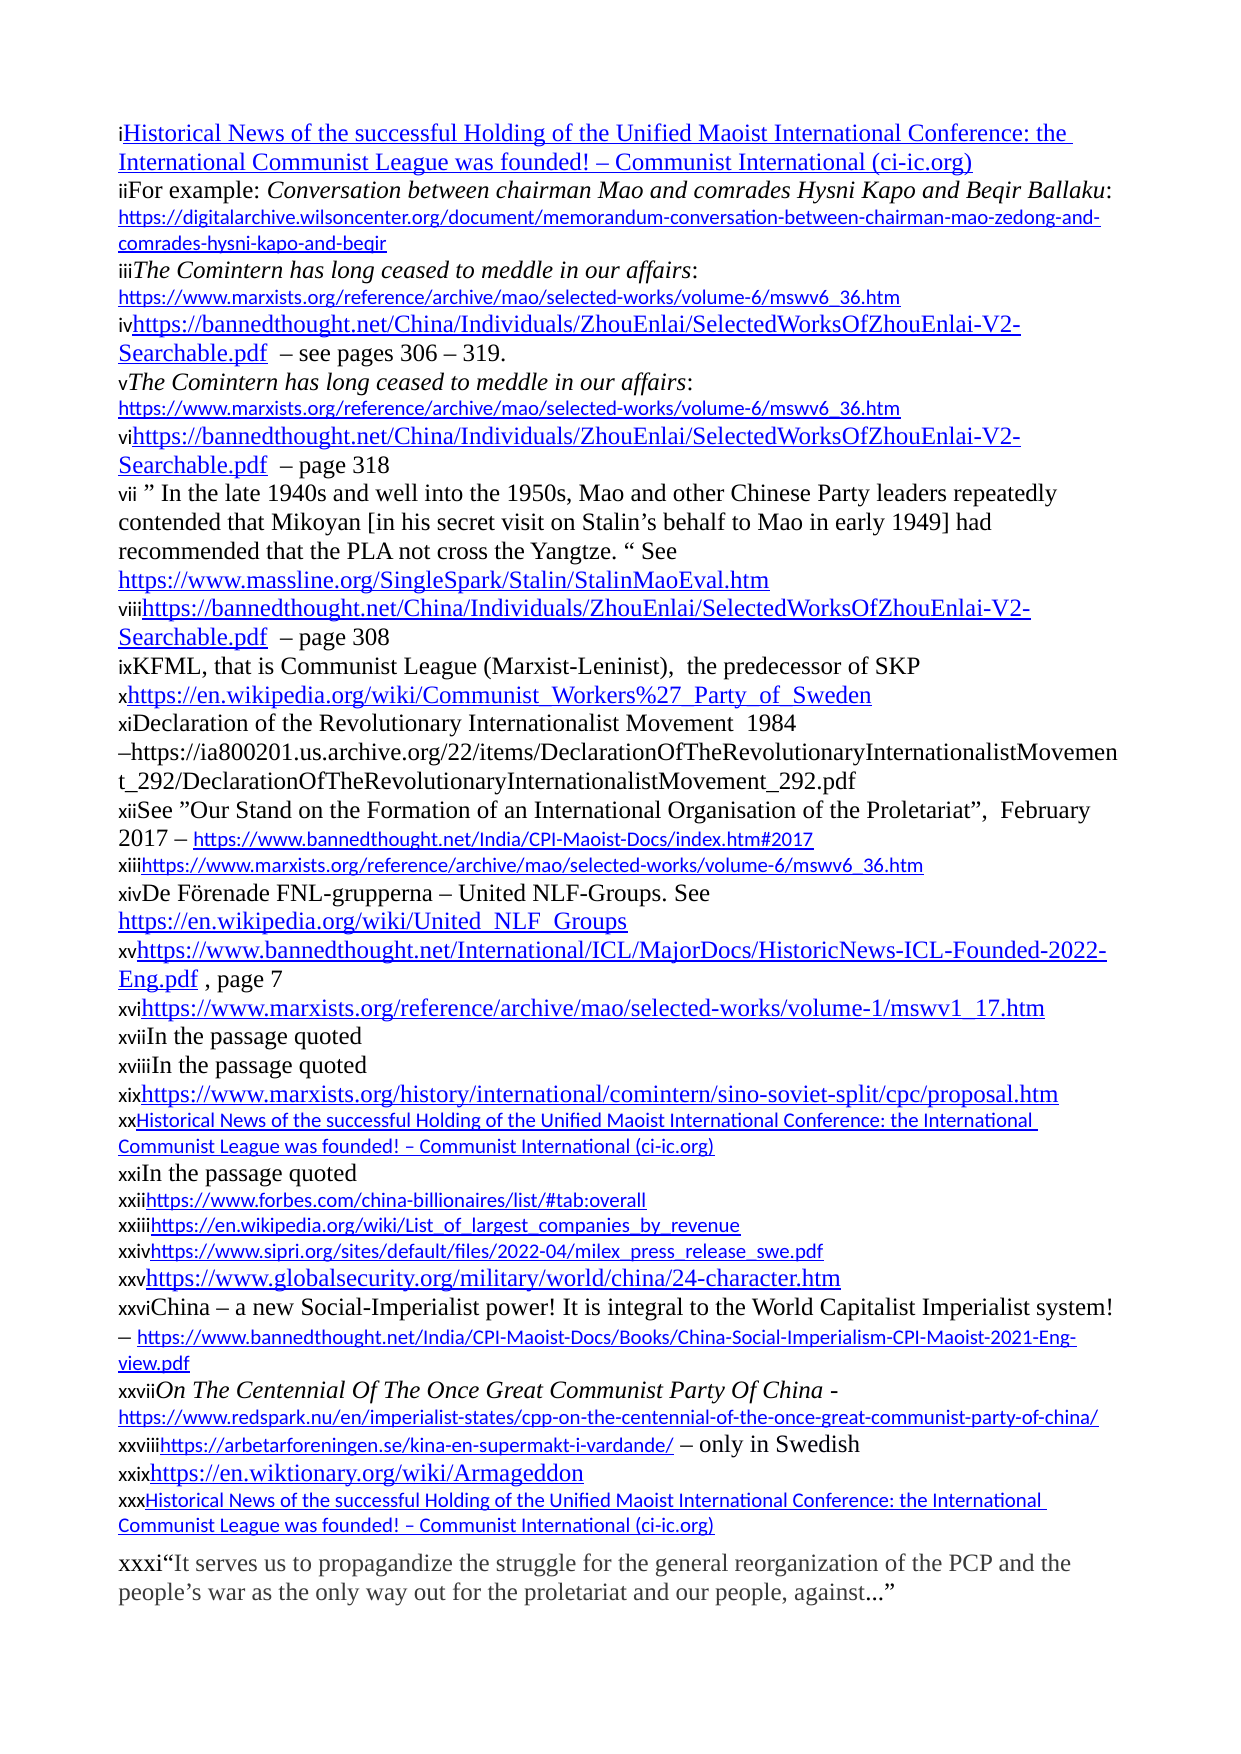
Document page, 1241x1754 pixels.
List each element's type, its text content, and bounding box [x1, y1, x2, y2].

text https://arbetarforeningen.se/kina-en-supermakt-i-vardande/ – only in Swedish [118, 1429, 1122, 1458]
text https://www.marxists.org/history/international/comintern/sino-soviet-split/cpc/proposal.htm [118, 1079, 1122, 1108]
text Historical News of the successful Holding of the Unified Maoist International Conference: the International Communist League was founded! – Communist International (ci-ic.org) [118, 1108, 1122, 1158]
text ” In the late 1940s and well into the 1950s, Mao and other Chinese Party leaders repeatedly contended that Mikoyan [in his secret visit on Stalin’s behalf to Mao in early 1949] had recommended that the PLA not cross the Yangtze. “ See https://www.massline.org/SingleSpark/Stalin/StalinMaoEval.htm [118, 478, 1122, 593]
text https://www.marxists.org/reference/archive/mao/selected-works/volume-1/mswv1_17.htm [118, 993, 1122, 1021]
text In the passage quoted [118, 1021, 1122, 1050]
text https://www.globalsecurity.org/military/world/china/24-character.htm [118, 1263, 1122, 1292]
text Declaration of the Revolutionary Internationalist Movement 1984 –https://ia800201.us.archive.org/22/items/DeclarationOfTheRevolutionaryInternationalistMovement_292/DeclarationOfTheRevolutionaryInternationalistMovement_292.pdf [118, 708, 1122, 795]
text https://www.forbes.com/china-billionaires/list/#tab:overall [118, 1187, 1122, 1213]
text KFML, that is Communist League (Marxist-Leninist), the predecessor of SKP [118, 651, 1122, 680]
text The Comintern has long ceased to meddle in our affairs: https://www.marxists.org/reference/archive/mao/selected-works/volume-6/mswv6_36.htm [118, 255, 1122, 309]
text https://bannedthought.net/China/Individuals/ZhouEnlai/SelectedWorksOfZhouEnlai-V2-Searchable.pdf – page 308 [118, 593, 1122, 651]
text Historical News of the successful Holding of the Unified Maoist International Conference: the International Communist League was founded! – Communist International (ci-ic.org) [118, 118, 1122, 176]
text https://www.bannedthought.net/International/ICL/MajorDocs/HistoricNews-ICL-Founded-2022-Eng.pdf , page 7 [118, 935, 1122, 993]
text In the passage quoted [118, 1158, 1122, 1187]
text On The Centennial Of The Once Great Communist Party Of China - https://www.redspark.nu/en/imperialist-states/cpp-on-the-centennial-of-the-once-great-communist-party-of-china/ [118, 1375, 1122, 1429]
text The Comintern has long ceased to meddle in our affairs: https://www.marxists.org/reference/archive/mao/selected-works/volume-6/mswv6_36.htm [118, 367, 1122, 421]
text https://en.wikipedia.org/wiki/List_of_largest_companies_by_revenue [118, 1213, 1122, 1238]
text https://en.wiktionary.org/wiki/Armageddon [118, 1458, 1122, 1487]
text De Förenade FNL-grupperna – United NLF-Groups. See https://en.wikipedia.org/wiki/United_NLF_Groups [118, 878, 1122, 935]
text https://bannedthought.net/China/Individuals/ZhouEnlai/SelectedWorksOfZhouEnlai-V2-Searchable.pdf – see pages 306 – 319. [118, 309, 1122, 367]
text https://en.wikipedia.org/wiki/Communist_Workers%27_Party_of_Sweden [118, 680, 1122, 708]
text China – a new Social-Imperialist power! It is integral to the World Capitalist Imperialist system! – https://www.bannedthought.net/India/CPI-Maoist-Docs/Books/China-Social-Imperialism-CPI-Maoist-2021-Eng-view.pdf [118, 1292, 1122, 1375]
text Historical News of the successful Holding of the Unified Maoist International Conference: the International Communist League was founded! – Communist International (ci-ic.org) [118, 1487, 1122, 1538]
text “It serves us to propagandize the struggle for the general reorganization of the PCP and the people’s war as the only way out for the proletariat and our people, against...” [118, 1548, 1122, 1606]
text https://www.marxists.org/reference/archive/mao/selected-works/volume-6/mswv6_36.htm [118, 852, 1122, 878]
text For example: Conversation between chairman Mao and comrades Hysni Kapo and Beqir Ballaku: https://digitalarchive.wilsoncenter.org/document/memorandum-conversation-between-chairman-mao-zedong-and-comrades-hysni-kapo-and-beqir [118, 176, 1122, 255]
text See ”Our Stand on the Formation of an International Organisation of the Proletariat”, February 2017 – https://www.bannedthought.net/India/CPI-Maoist-Docs/index.htm#2017 [118, 795, 1122, 852]
text In the passage quoted [118, 1050, 1122, 1079]
text https://www.sipri.org/sites/default/files/2022-04/milex_press_release_swe.pdf [118, 1238, 1122, 1263]
text https://bannedthought.net/China/Individuals/ZhouEnlai/SelectedWorksOfZhouEnlai-V2-Searchable.pdf – page 318 [118, 421, 1122, 478]
